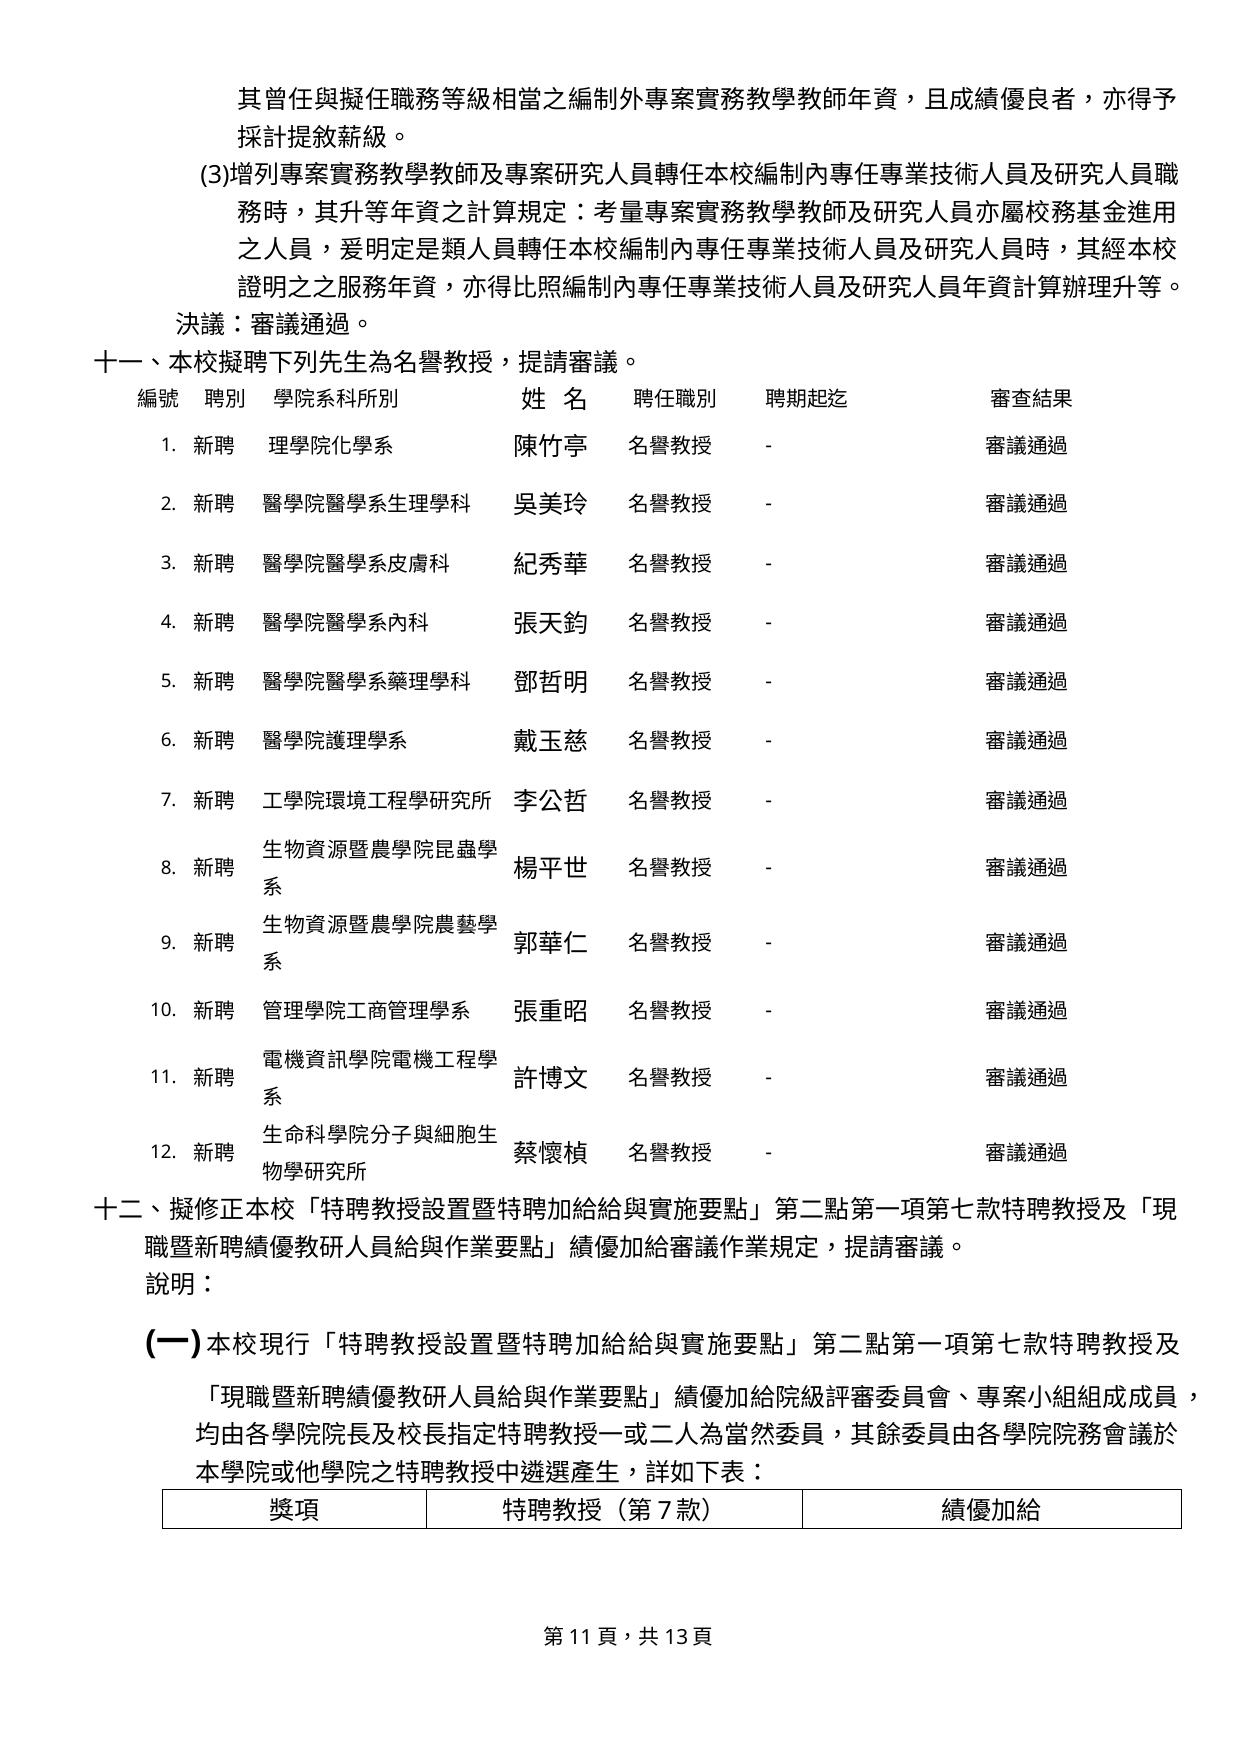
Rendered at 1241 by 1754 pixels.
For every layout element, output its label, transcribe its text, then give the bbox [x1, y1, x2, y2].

table_cell 鄧哲明 [510, 651, 622, 709]
text 十二、擬修正本校「特聘教授設置暨特聘加給給與實施要點」第二點第一項第七款特聘教授及「現職暨新聘績優教研人員給與作業要點」績優加給審議作業規定，提請審議。 [93, 1189, 1181, 1264]
text 說明： [145, 1264, 1181, 1302]
table_cell - [754, 710, 979, 769]
table_cell 審議通過 [979, 416, 1195, 473]
list 其曾任與擬任職務等級相當之編制外專案實務教學教師年資，且成績優良者，亦得予採計提敘薪級。 [200, 79, 1181, 154]
table_cell 新聘 [188, 710, 262, 769]
table_cell - [754, 651, 979, 709]
table_cell 張重昭 [510, 979, 622, 1039]
table_cell 新聘 [188, 904, 262, 979]
table_cell 新聘 [188, 769, 262, 829]
table_cell 5. [131, 651, 187, 709]
table_cell 7. [131, 769, 187, 829]
table_cell - [754, 592, 979, 651]
table_cell 名譽教授 [623, 592, 754, 651]
table_cell 管理學院工商管理學系 [263, 979, 510, 1039]
table_cell 名譽教授 [623, 473, 754, 533]
table_cell 新聘 [188, 416, 262, 473]
table_cell 11. [131, 1039, 187, 1114]
table_cell 生物資源暨農學院農藝學系 [263, 904, 510, 979]
table_cell 理學院化學系 [263, 416, 510, 473]
table_cell 生命科學院分子與細胞生物學研究所 [263, 1114, 510, 1189]
table_cell 審議通過 [979, 979, 1195, 1039]
table_cell 8. [131, 829, 187, 904]
table_cell 審議通過 [979, 533, 1195, 592]
table_cell 楊平世 [510, 829, 622, 904]
table_cell 2. [131, 473, 187, 533]
table_header 聘期起迄 [754, 379, 979, 416]
table_cell 蔡懷楨 [510, 1114, 622, 1189]
table_cell - [754, 416, 979, 473]
table_header 獎項 [163, 1490, 426, 1528]
table_cell 名譽教授 [623, 651, 754, 709]
table_cell 郭華仁 [510, 904, 622, 979]
table_header 姓 名 [510, 379, 622, 416]
text 十一、本校擬聘下列先生為名譽教授，提請審議。 [93, 341, 1181, 379]
table_cell 新聘 [188, 829, 262, 904]
table_cell - [754, 533, 979, 592]
table_cell 審議通過 [979, 710, 1195, 769]
table_cell 李公哲 [510, 769, 622, 829]
list 決議：審議通過。 [75, 304, 1181, 341]
table_cell 戴玉慈 [510, 710, 622, 769]
table_cell 審議通過 [979, 904, 1195, 979]
table_cell 新聘 [188, 1039, 262, 1114]
table_cell 新聘 [188, 473, 262, 533]
table_header 審查結果 [979, 379, 1195, 416]
table_cell 10. [131, 979, 187, 1039]
table_cell - [754, 979, 979, 1039]
table_cell 醫學院醫學系皮膚科 [263, 533, 510, 592]
table_cell 醫學院醫學系生理學科 [263, 473, 510, 533]
table_cell 電機資訊學院電機工程學系 [263, 1039, 510, 1114]
table_cell - [754, 1039, 979, 1114]
table_cell 名譽教授 [623, 904, 754, 979]
table_cell 名譽教授 [623, 710, 754, 769]
table_cell 審議通過 [979, 1039, 1195, 1114]
table_cell 審議通過 [979, 592, 1195, 651]
table_cell 許博文 [510, 1039, 622, 1114]
table_cell 審議通過 [979, 769, 1195, 829]
table_cell 生物資源暨農學院昆蟲學系 [263, 829, 510, 904]
list 本校現行「特聘教授設置暨特聘加給給與實施要點」第二點第一項第七款特聘教授及「現職暨新聘績優教研人員給與作業要點」績優加給院級評審委員會、專案小組組成成員，均由各學院院長及校長指定特聘教授一或二人為當然委員，其餘委員由各學院院務會議於本學院或他學院之特聘教授中遴選產生，詳如下表： [145, 1302, 1181, 1489]
table_cell 審議通過 [979, 473, 1195, 533]
table_cell 吳美玲 [510, 473, 622, 533]
table_cell 名譽教授 [623, 1039, 754, 1114]
table_header 編號 [131, 379, 187, 416]
table_cell 名譽教授 [623, 533, 754, 592]
table_cell 審議通過 [979, 651, 1195, 709]
table_cell - [754, 1114, 979, 1189]
table_cell 12. [131, 1114, 187, 1189]
table_cell 審議通過 [979, 1114, 1195, 1189]
table_cell 新聘 [188, 1114, 262, 1189]
table_cell 名譽教授 [623, 979, 754, 1039]
table_header 績優加給 [803, 1490, 1181, 1528]
table_cell 工學院環境工程學研究所 [263, 769, 510, 829]
table_cell - [754, 904, 979, 979]
table_cell 醫學院醫學系藥理學科 [263, 651, 510, 709]
table_cell 名譽教授 [623, 769, 754, 829]
table_cell 新聘 [188, 592, 262, 651]
table_cell 名譽教授 [623, 1114, 754, 1189]
table_header 學院系科所別 [263, 379, 510, 416]
table_header 特聘教授（第7款） [427, 1490, 802, 1528]
table_cell - [754, 829, 979, 904]
table_cell 審議通過 [979, 829, 1195, 904]
table_cell - [754, 473, 979, 533]
table_cell - [754, 769, 979, 829]
table_cell 新聘 [188, 651, 262, 709]
table_cell 新聘 [188, 979, 262, 1039]
list (3)增列專案實務教學教師及專案研究人員轉任本校編制內專任專業技術人員及研究人員職務時，其升等年資之計算規定：考量專案實務教學教師及研究人員亦屬校務基金進用之人員，爰明定是類人員轉任本校編制內專任專業技術人員及研究人員時，其經本校證明之之服務年資，亦得比照編制內專任專業技術人員及研究人員年資計算辦理升等。 [200, 154, 1181, 304]
table_cell 1. [131, 416, 187, 473]
table_header 聘任職別 [623, 379, 754, 416]
table_cell 張天鈞 [510, 592, 622, 651]
table_cell 醫學院護理學系 [263, 710, 510, 769]
table_cell 6. [131, 710, 187, 769]
table_cell 名譽教授 [623, 416, 754, 473]
table_cell 醫學院醫學系內科 [263, 592, 510, 651]
table_cell 9. [131, 904, 187, 979]
table_cell 陳竹亭 [510, 416, 622, 473]
table_cell 3. [131, 533, 187, 592]
table_cell 紀秀華 [510, 533, 622, 592]
table_header 聘別 [188, 379, 262, 416]
table_cell 4. [131, 592, 187, 651]
table_cell 名譽教授 [623, 829, 754, 904]
table_cell 新聘 [188, 533, 262, 592]
